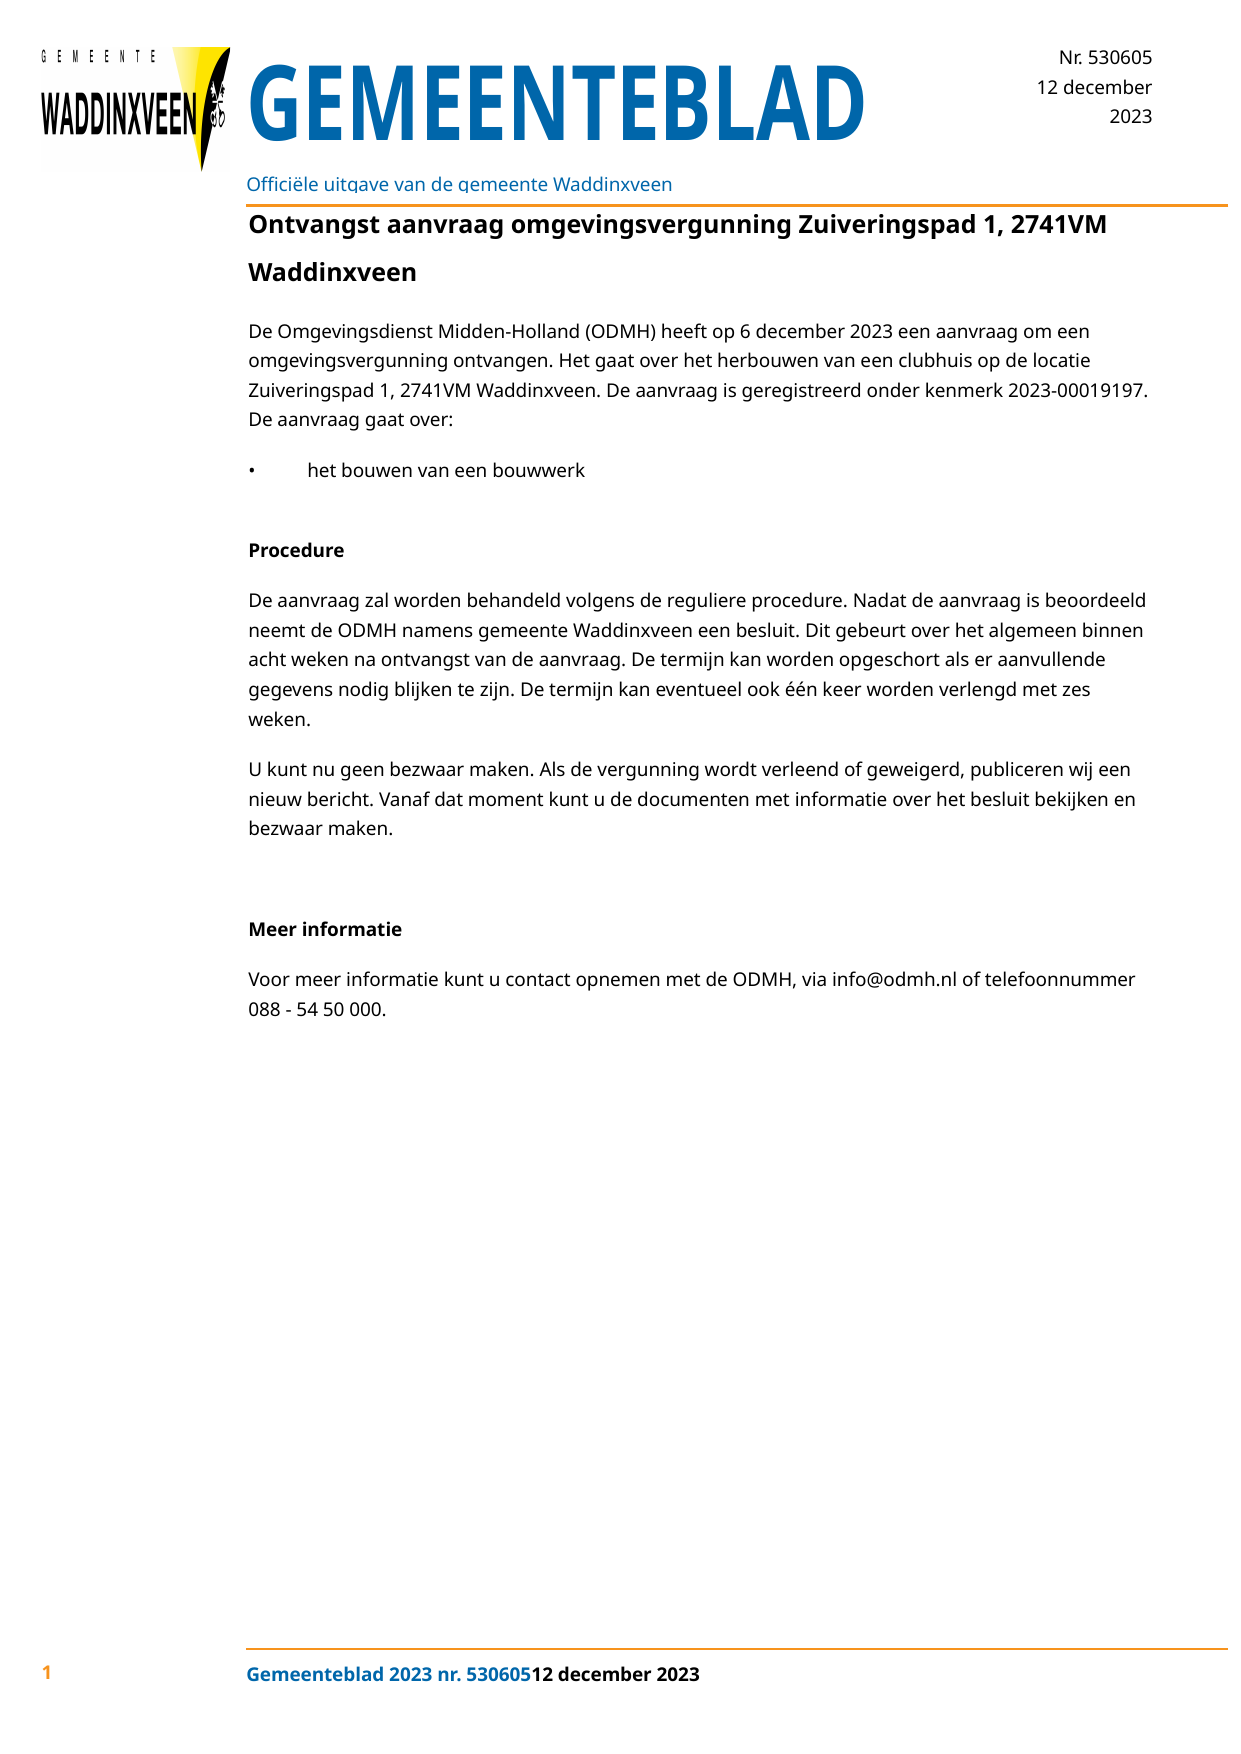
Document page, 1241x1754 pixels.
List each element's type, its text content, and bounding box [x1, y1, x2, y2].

text Ontvangst aanvraag omgevingsvergunning Zuiveringspad 1, 2741VM Waddinxveen [248, 207, 1152, 288]
text Procedure [248, 537, 1152, 563]
text De aanvraag zal worden behandeld volgens de reguliere procedure. Nadat de aanvraag is beoordeeld neemt de ODMH namens gemeente Waddinxveen een besluit. Dit gebeurt over het algemeen binnen acht weken na ontvangst van de aanvraag. De termijn kan worden opgeschort als er aanvullende gegevens nodig blijken te zijn. De termijn kan eventueel ook één keer worden verlengd met zes weken. [248, 587, 1152, 732]
text De Omgevingsdienst Midden-Holland (ODMH) heeft op 6 december 2023 een aanvraag om een omgevingsvergunning ontvangen. Het gaat over het herbouwen van een clubhuis op de locatie Zuiveringspad 1, 2741VM Waddinxveen. De aanvraag is geregistreerd onder kenmerk 2023-00019197. De aanvraag gaat over: [248, 318, 1152, 432]
text Meer informatie [248, 916, 1152, 942]
text Voor meer informatie kunt u contact opnemen met de ODMH, via info@odmh.nl of telefoonnummer 088 - 54 50 000. [248, 967, 1152, 1022]
picture [41, 47, 231, 172]
text U kunt nu geen bezwaar maken. Als de vergunning wordt verleend of geweigerd, publiceren wij een nieuw bericht. Vanaf dat moment kunt u de documenten met informatie over het besluit bekijken en bezwaar maken. [248, 756, 1152, 841]
list het bouwen van een bouwwerk [248, 457, 1152, 483]
